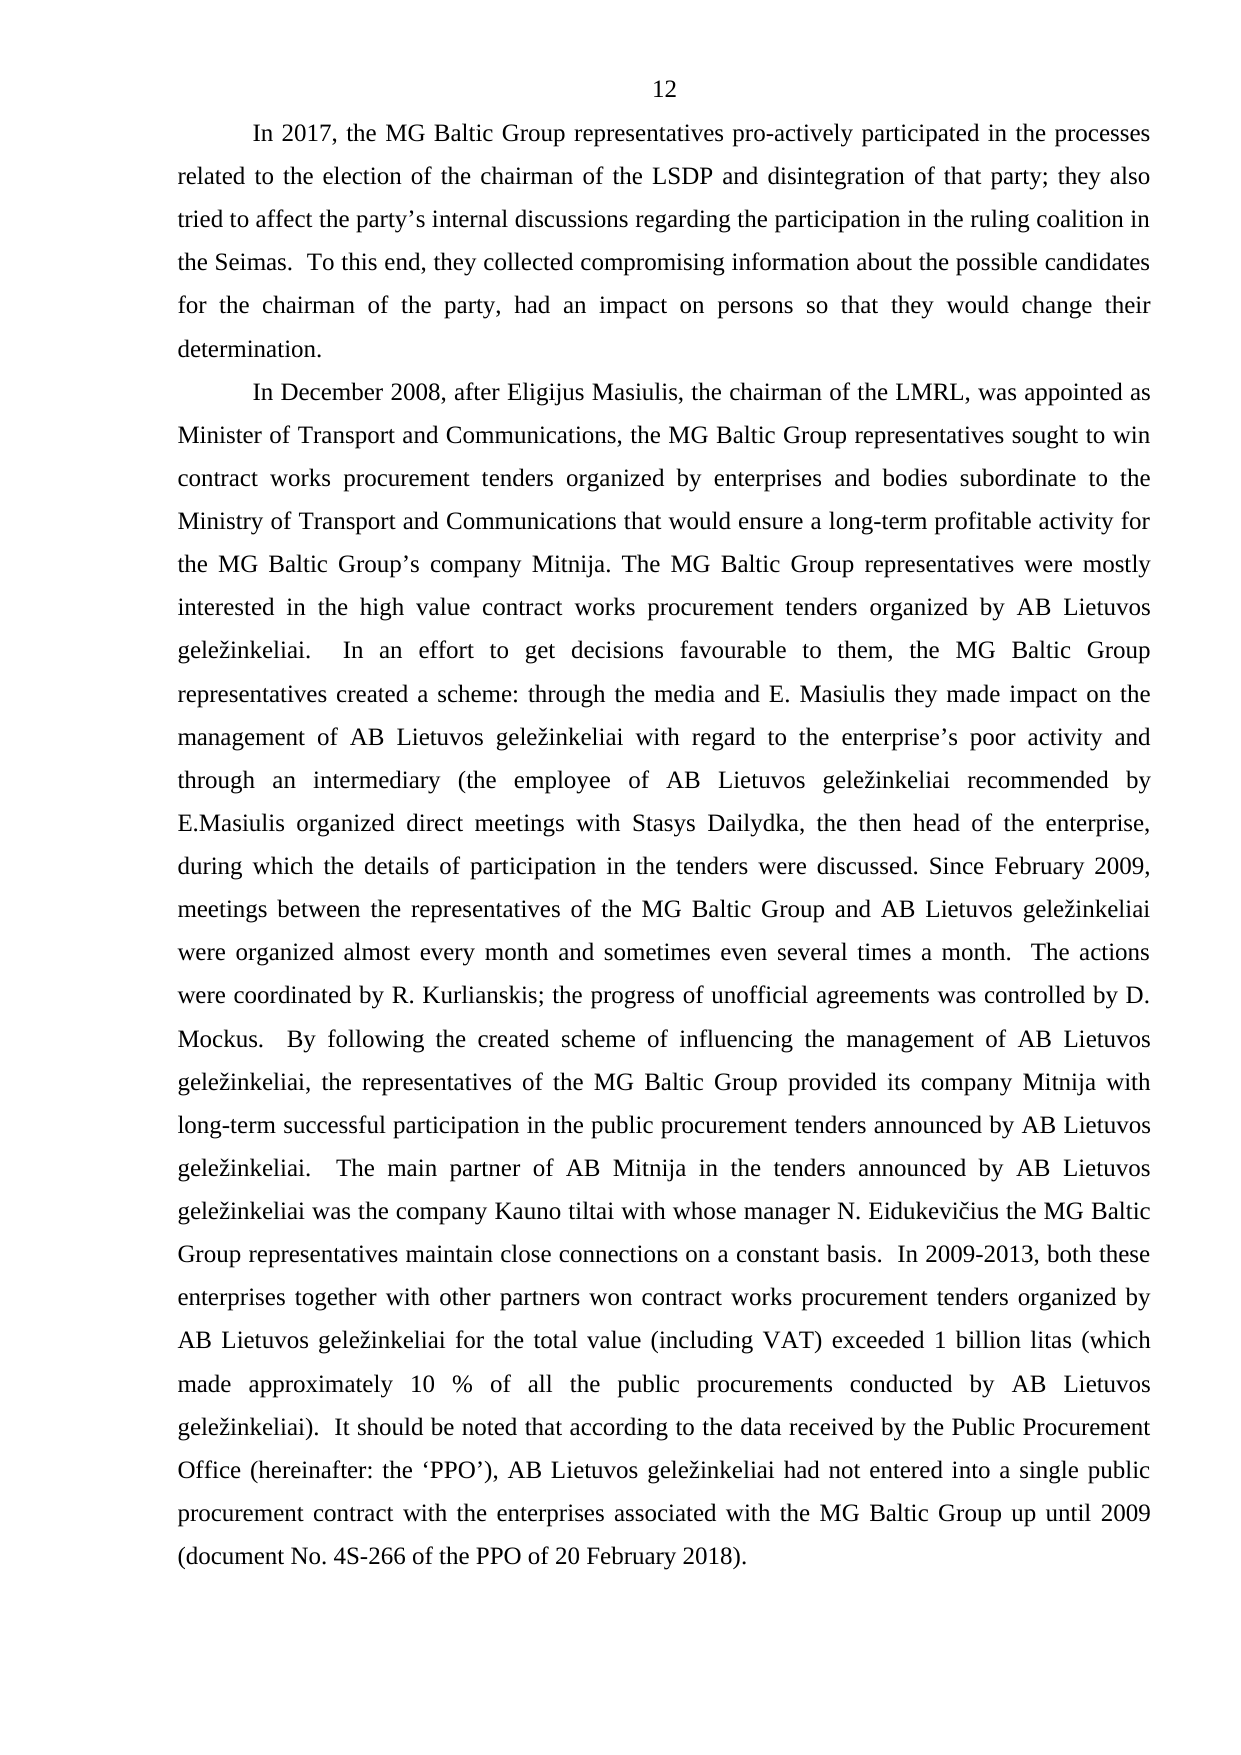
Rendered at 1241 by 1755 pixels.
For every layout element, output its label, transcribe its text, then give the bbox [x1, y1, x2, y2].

text In 2017, the MG Baltic Group representatives pro-actively participated in the processes related to the election of the chairman of the LSDP and disintegration of that party; they also tried to affect the party’s internal discussions regarding the participation in the ruling coalition in the Seimas. To this end, they collected compromising information about the possible candidates for the chairman of the party, had an impact on persons so that they would change their determination. [177, 118, 1152, 362]
text In December 2008, after Eligijus Masiulis, the chairman of the LMRL, was appointed as Minister of Transport and Communications, the MG Baltic Group representatives sought to win contract works procurement tenders organized by enterprises and bodies subordinate to the Ministry of Transport and Communications that would ensure a long-term profitable activity for the MG Baltic Group’s company Mitnija. The MG Baltic Group representatives were mostly interested in the high value contract works procurement tenders organized by AB Lietuvos geležinkeliai. In an effort to get decisions favourable to them, the MG Baltic Group representatives created a scheme: through the media and E. Masiulis they made impact on the management of AB Lietuvos geležinkeliai with regard to the enterprise’s poor activity and through an intermediary (the employee of AB Lietuvos geležinkeliai recommended by E.Masiulis organized direct meetings with Stasys Dailydka, the then head of the enterprise, during which the details of participation in the tenders were discussed. Since February 2009, meetings between the representatives of the MG Baltic Group and AB Lietuvos geležinkeliai were organized almost every month and sometimes even several times a month. The actions were coordinated by R. Kurlianskis; the progress of unofficial agreements was controlled by D. Mockus. By following the created scheme of influencing the management of AB Lietuvos geležinkeliai, the representatives of the MG Baltic Group provided its company Mitnija with long-term successful participation in the public procurement tenders announced by AB Lietuvos geležinkeliai. The main partner of AB Mitnija in the tenders announced by AB Lietuvos geležinkeliai was the company Kauno tiltai with whose manager N. Eidukevičius the MG Baltic Group representatives maintain close connections on a constant basis. In 2009-2013, both these enterprises together with other partners won contract works procurement tenders organized by AB Lietuvos geležinkeliai for the total value (including VAT) exceeded 1 billion litas (which made approximately 10 % of all the public procurements conducted by AB Lietuvos geležinkeliai). It should be noted that according to the data received by the Public Procurement Office (hereinafter: the ‘PPO’), AB Lietuvos geležinkeliai had not entered into a single public procurement contract with the enterprises associated with the MG Baltic Group up until 2009 (document No. 4S-266 of the PPO of 20 February 2018). [177, 377, 1152, 1570]
